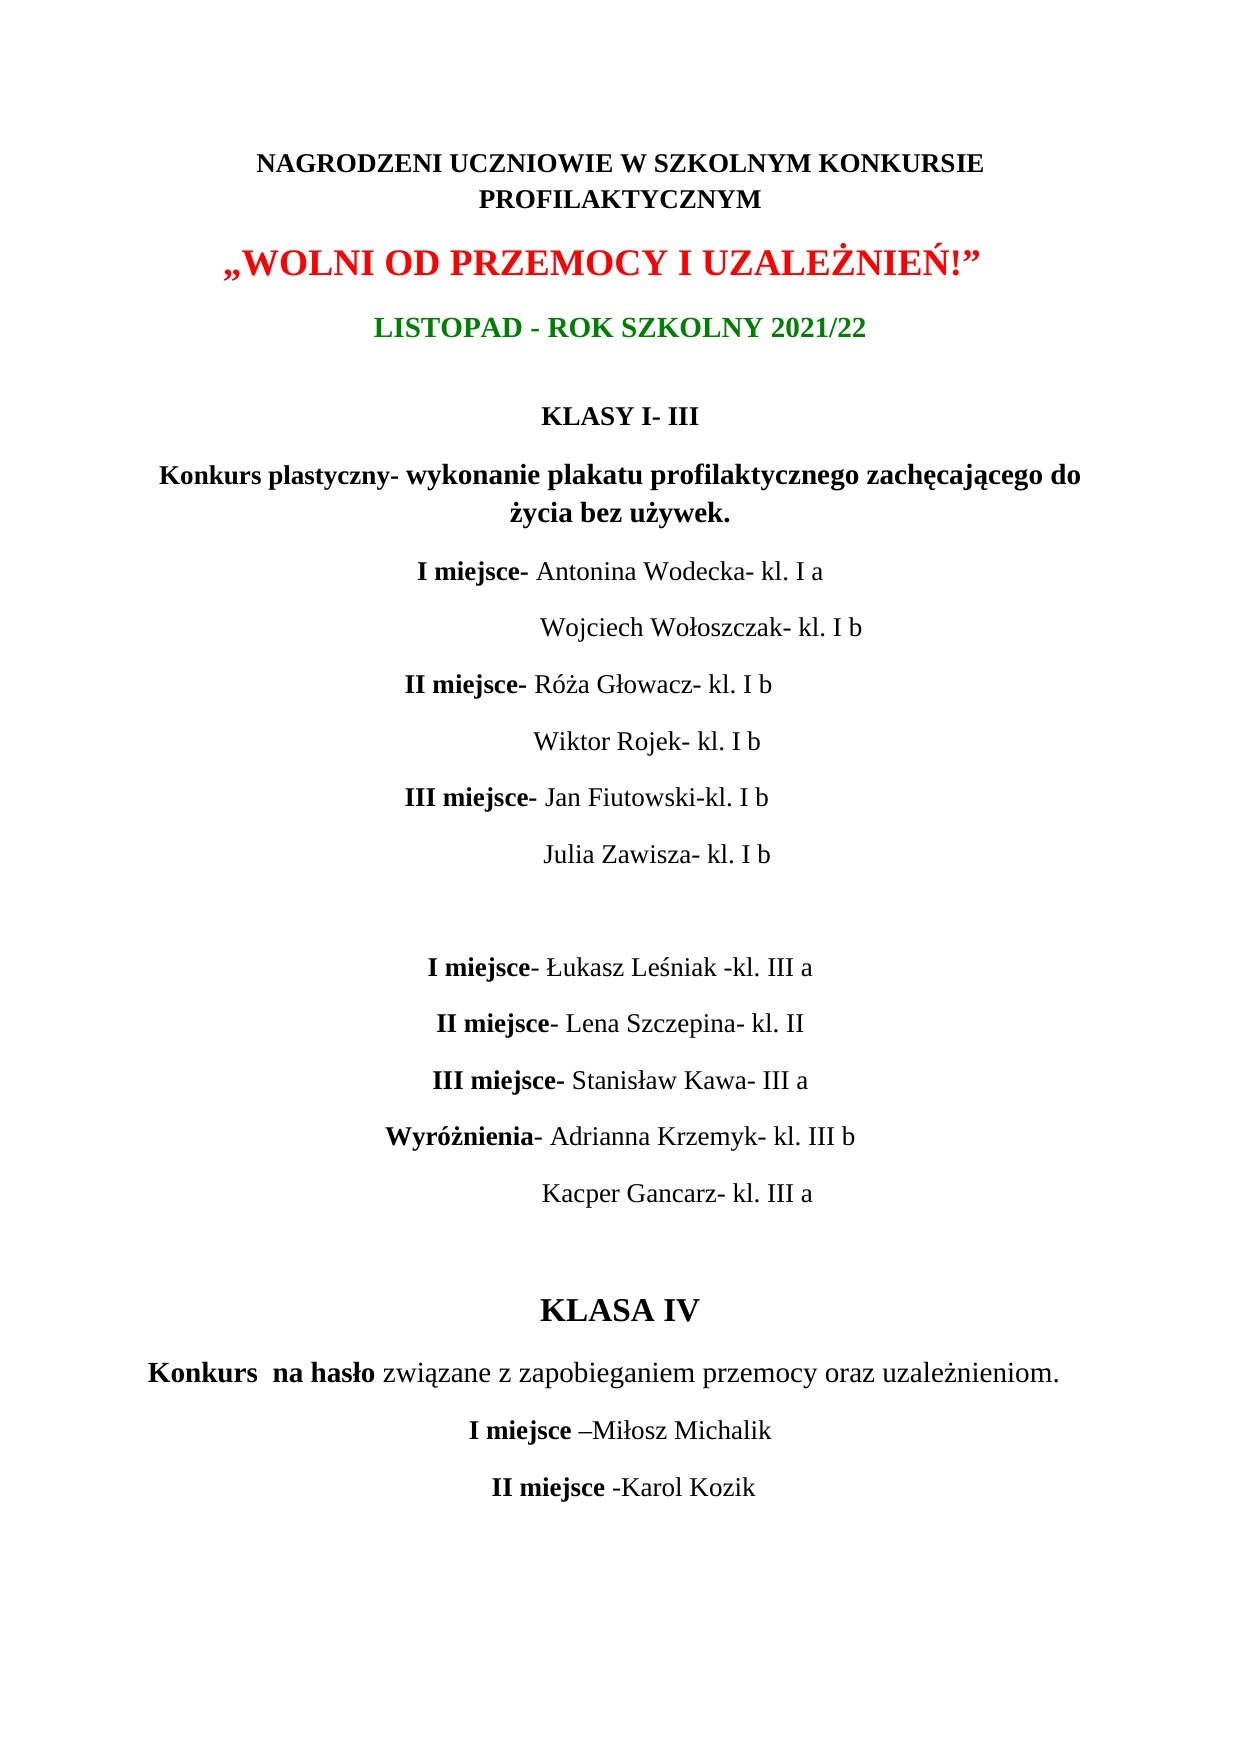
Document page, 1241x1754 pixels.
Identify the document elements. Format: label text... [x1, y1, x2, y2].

text I miejsce- Łukasz Leśniak -kl. III a [148, 951, 1093, 982]
text II miejsce- Lena Szczepina- kl. II [148, 1007, 1093, 1038]
text Konkurs plastyczny- wykonanie plakatu profilaktycznego zachęcającego do życia bez używek. [148, 457, 1093, 529]
text I miejsce- Antonina Wodecka- kl. I a [148, 555, 1093, 586]
text Julia Zawisza- kl. I b [148, 838, 1093, 869]
text III miejsce- Jan Fiutowski-kl. I b [148, 781, 1093, 812]
text II miejsce- Róża Głowacz- kl. I b [148, 668, 1093, 699]
text II miejsce -Karol Kozik [148, 1471, 1093, 1502]
text Wiktor Rojek- kl. I b [148, 724, 1093, 756]
text LISTOPAD - ROK SZKOLNY 2021/22 [148, 310, 1093, 344]
text III miejsce- Stanisław Kawa- III a [148, 1064, 1093, 1095]
list „WOLNI OD PRZEMOCY I UZALEŻNIEŃ!” [223, 240, 1093, 283]
text NAGRODZENI UCZNIOWIE W SZKOLNYM KONKURSIE PROFILAKTYCZNYM [148, 148, 1093, 214]
text Konkurs na hasło związane z zapobieganiem przemocy oraz uzależnieniom. [148, 1355, 1093, 1389]
text Wojciech Wołoszczak- kl. I b [148, 611, 1093, 643]
text Kacper Gancarz- kl. III a [148, 1177, 1093, 1208]
text I miejsce –Miłosz Michalik [148, 1414, 1093, 1446]
text KLASY I- III [148, 400, 1093, 432]
text Wyróżnienia- Adrianna Krzemyk- kl. III b [148, 1121, 1093, 1152]
text KLASA IV [148, 1290, 1093, 1328]
